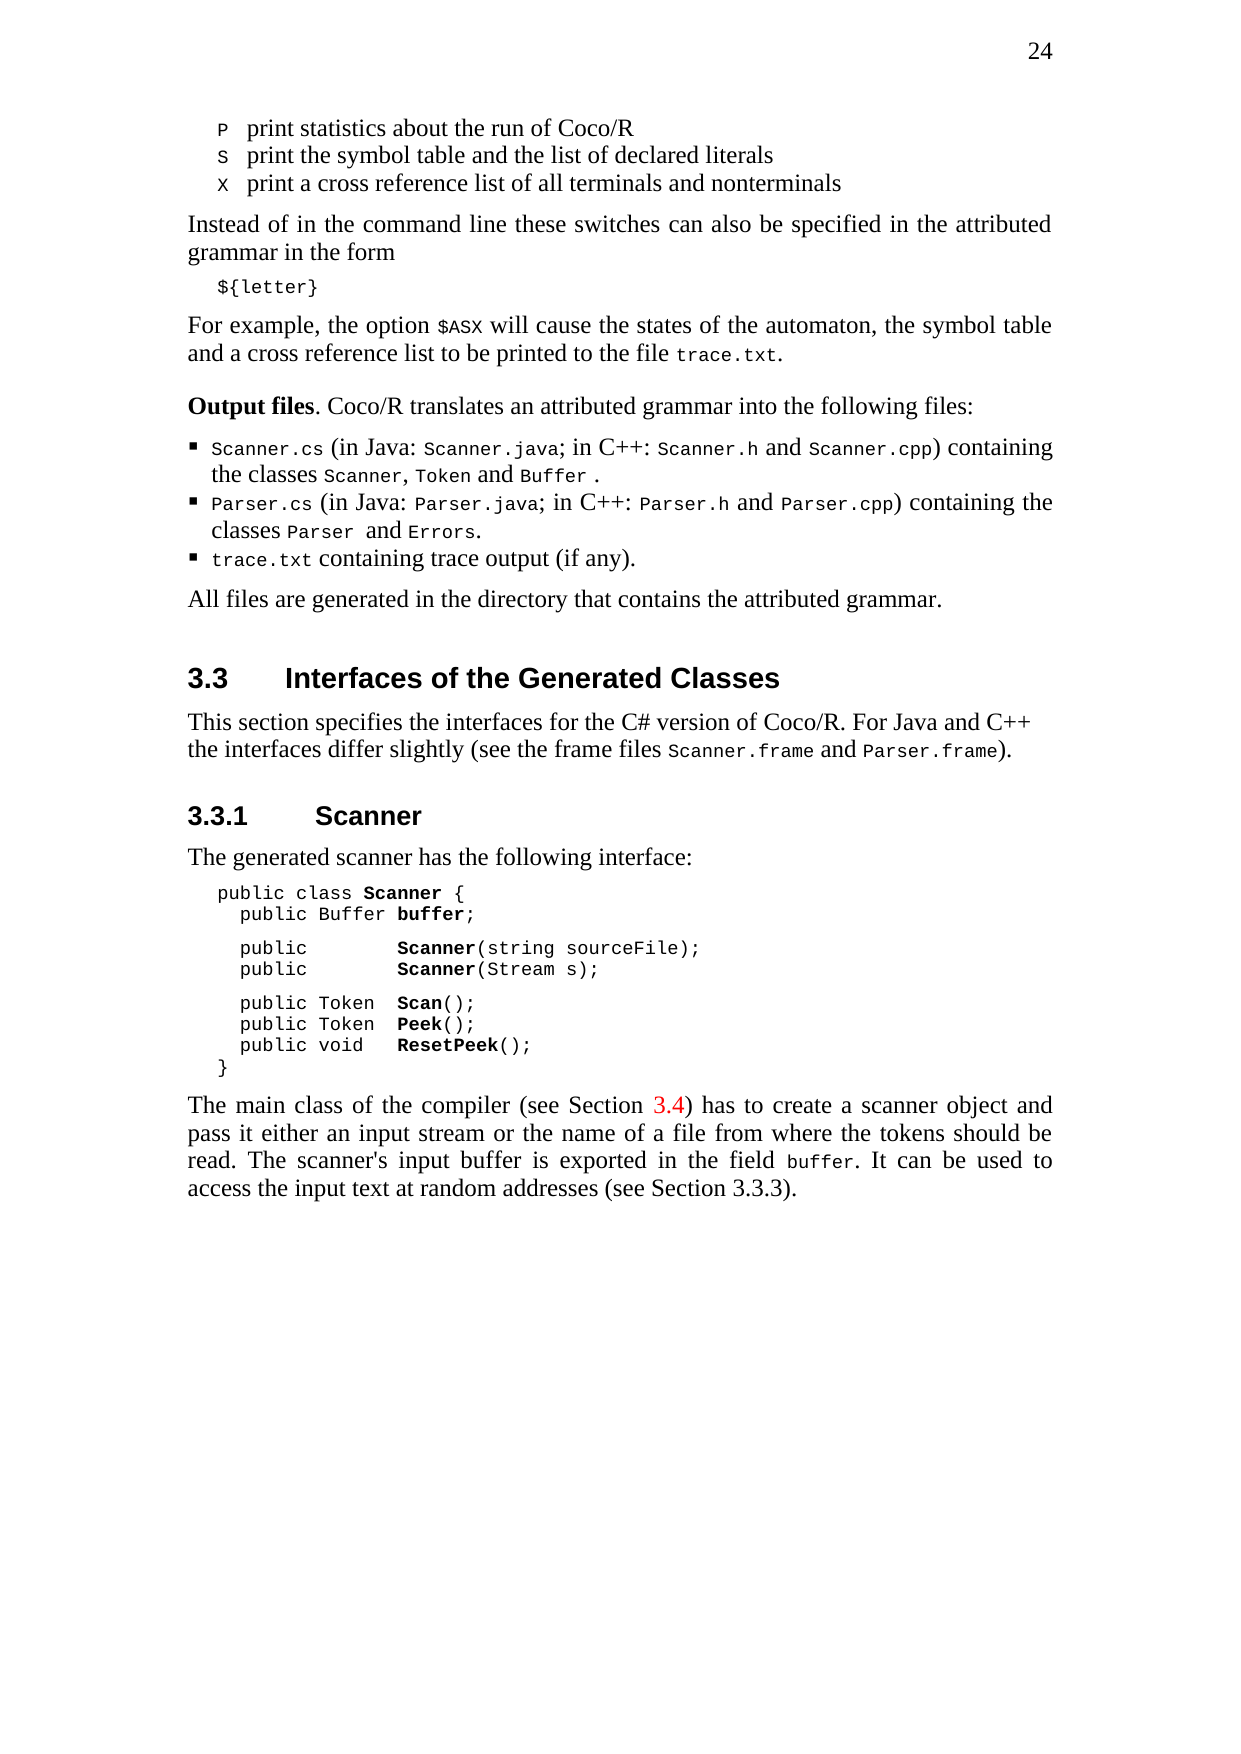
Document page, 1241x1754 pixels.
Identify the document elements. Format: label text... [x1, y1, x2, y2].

subtitle Interfaces of the Generated Classes [187, 662, 1053, 695]
text public Token Scan(); [217, 994, 1053, 1015]
text For example, the option $ASX will cause the states of the automaton, the symbol table and a cross reference list to be printed to the file trace.txt. [187, 312, 1053, 367]
text Output files. Coco/R translates an attributed grammar into the following files: [187, 392, 1053, 420]
text ${letter} [217, 278, 1053, 299]
text Instead of in the command line these switches can also be specified in the attributed grammar in the form [187, 210, 1053, 265]
text This section specifies the interfaces for the C# version of Coco/R. For Java and C++ the interfaces differ slightly (see the frame files Scanner.frame and Parser.frame). [187, 708, 1053, 763]
text X print a cross reference list of all terminals and nonterminals [217, 169, 1053, 197]
text public Scanner(Stream s); [217, 960, 1053, 981]
text } [217, 1057, 1053, 1079]
text public Buffer buffer; [217, 905, 1053, 926]
list trace.txt containing trace output (if any). [187, 544, 1053, 572]
text public class Scanner { [217, 884, 1053, 905]
text public Token Peek(); [217, 1015, 1053, 1036]
text All files are generated in the directory that contains the attributed grammar. [187, 585, 1053, 612]
list Scanner.cs (in Java: Scanner.java; in C++: Scanner.h and Scanner.cpp) containing the classes Scanner, Token and Buffer . [187, 433, 1053, 488]
text The generated scanner has the following interface: [187, 843, 1053, 871]
text The main class of the compiler (see Section 3.4) has to create a scanner object and pass it either an input stream or the name of a file from where the tokens should be read. The scanner's input buffer is exported in the field buffer. It can be used to access the input text at random addresses (see Section 3.3.3). [187, 1091, 1053, 1202]
text P print statistics about the run of Coco/R [217, 114, 1053, 142]
subtitle Scanner [187, 801, 1053, 831]
text S print the symbol table and the list of declared literals [217, 142, 1053, 169]
list Parser.cs (in Java: Parser.java; in C++: Parser.h and Parser.cpp) containing the classes Parser and Errors. [187, 488, 1053, 544]
text public Scanner(string sourceFile); [217, 939, 1053, 960]
text public void ResetPeek(); [217, 1036, 1053, 1057]
